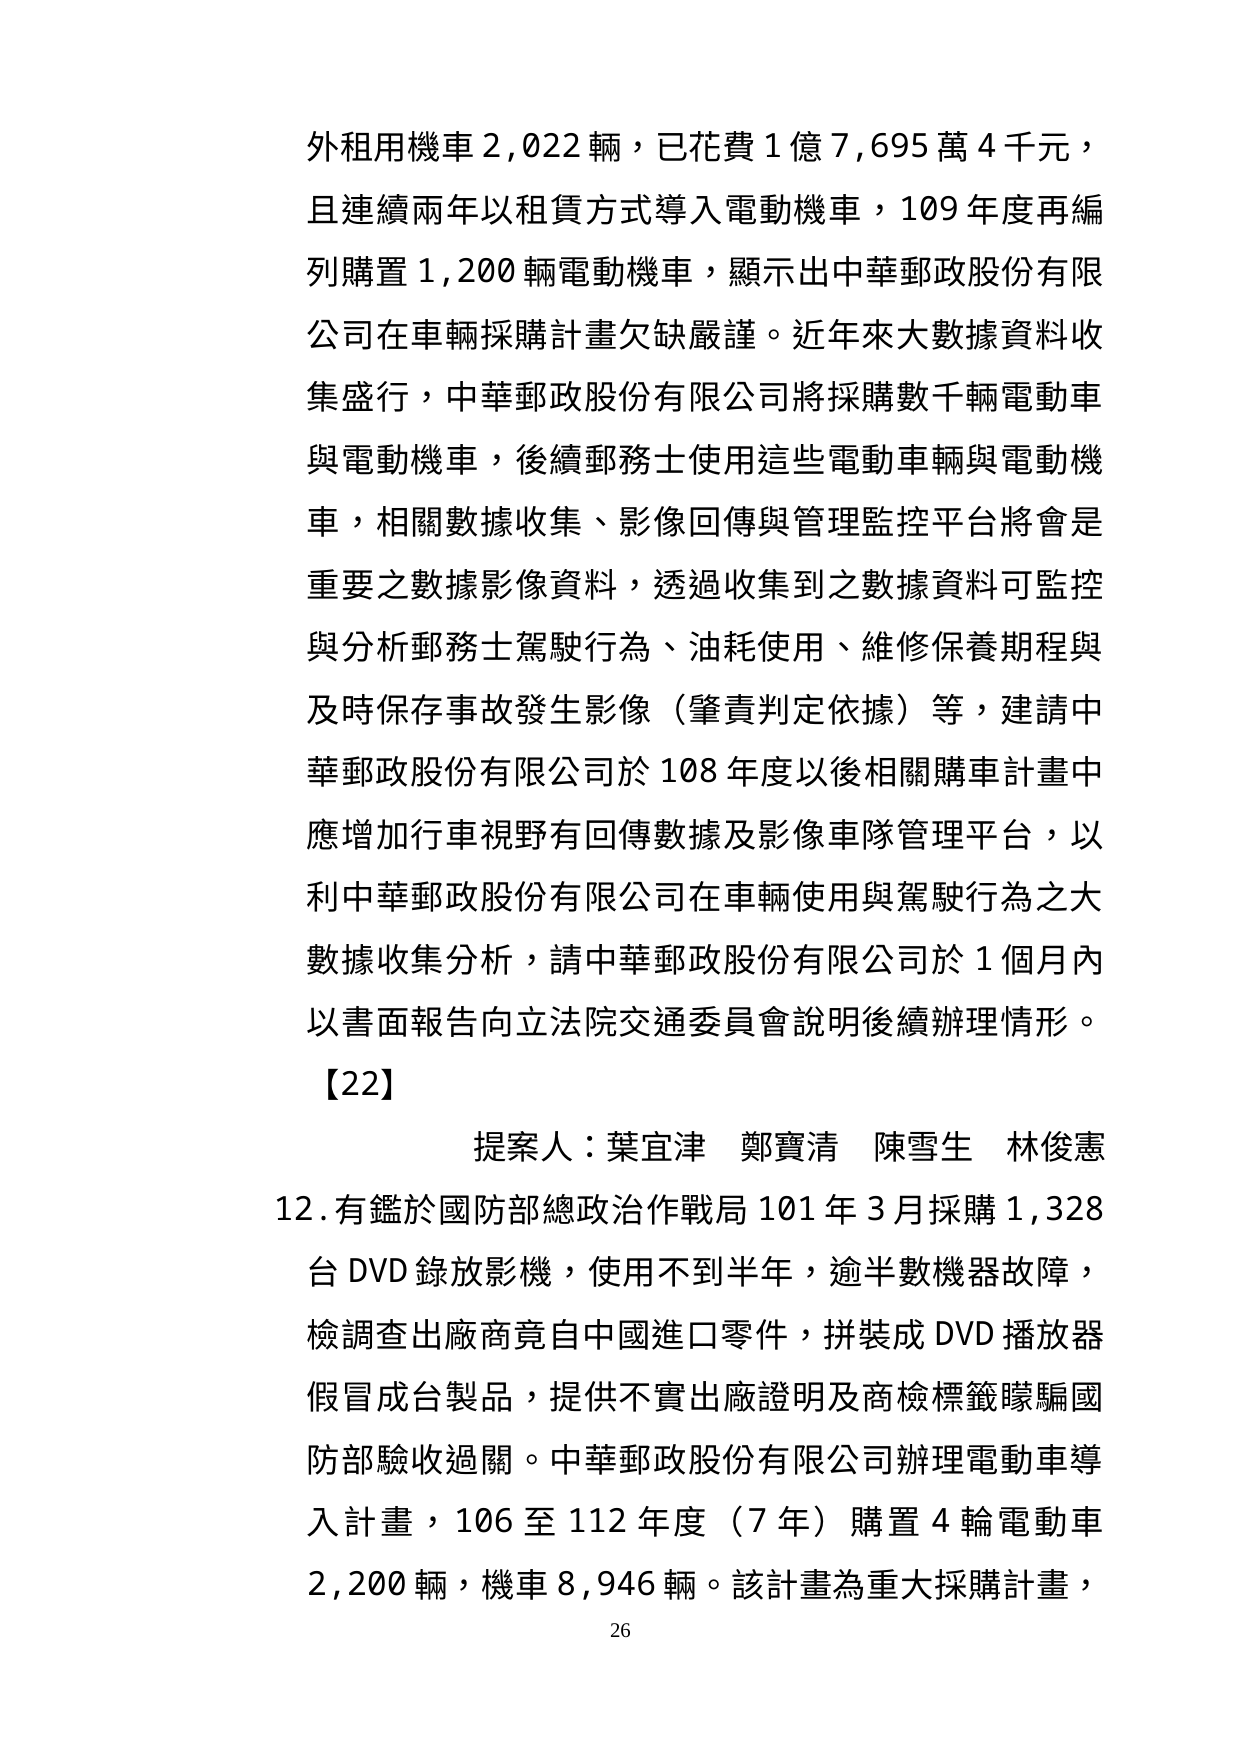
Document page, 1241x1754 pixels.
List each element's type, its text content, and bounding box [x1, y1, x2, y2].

text 12.有鑑於國防部總政治作戰局101年3月採購1,328台DVD錄放影機，使用不到半年，逾半數機器故障，檢調查出廠商竟自中國進口零件，拼裝成DVD播放器假冒成台製品，提供不實出廠證明及商檢標籤矇騙國防部驗收過關。中華郵政股份有限公司辦理電動車導入計畫，106至112年度（7年）購置4輪電動車2,200輛，機車8,946輛。該計畫為重大採購計畫，審視中華郵政股份有限公司108年辦理郵遞使用電動機車800輛之採購規範，製作規格及相關規定中皆未提到特定零件或是全車比例不得為中國製等規範，得標廠商是否可能以全車各項零件中國進口後，進行全車拼裝，變成MIT產品，如此不但會破壞我國相關產業，同時打擊MIT之良好形象，綜合所述，中華郵政股份有限公司未來辦理電動車導入計畫之車輛採購，應對中國製零件提出禁止或是規定不得高於特定比例，以免發生類國防部採購DVD錄放影機之重大錯誤。【23】 [273, 1166, 1104, 1603]
text 外租用機車2,022輛，已花費1億7,695萬4千元，且連續兩年以租賃方式導入電動機車，109年度再編列購置1,200輛電動機車，顯示出中華郵政股份有限公司在車輛採購計畫欠缺嚴謹。近年來大數據資料收集盛行，中華郵政股份有限公司將採購數千輛電動車與電動機車，後續郵務士使用這些電動車輛與電動機車，相關數據收集、影像回傳與管理監控平台將會是重要之數據影像資料，透過收集到之數據資料可監控與分析郵務士駕駛行為、油耗使用、維修保養期程與及時保存事故發生影像（肇責判定依據）等，建請中華郵政股份有限公司於108年度以後相關購車計畫中應增加行車視野有回傳數據及影像車隊管理平台，以利中華郵政股份有限公司在車輛使用與駕駛行為之大數據收集分析，請中華郵政股份有限公司於1個月內以書面報告向立法院交通委員會說明後續辦理情形。【22】 [273, 103, 1104, 1103]
text 提案人：葉宜津 鄭寶清 陳雪生 林俊憲 [473, 1103, 1117, 1166]
